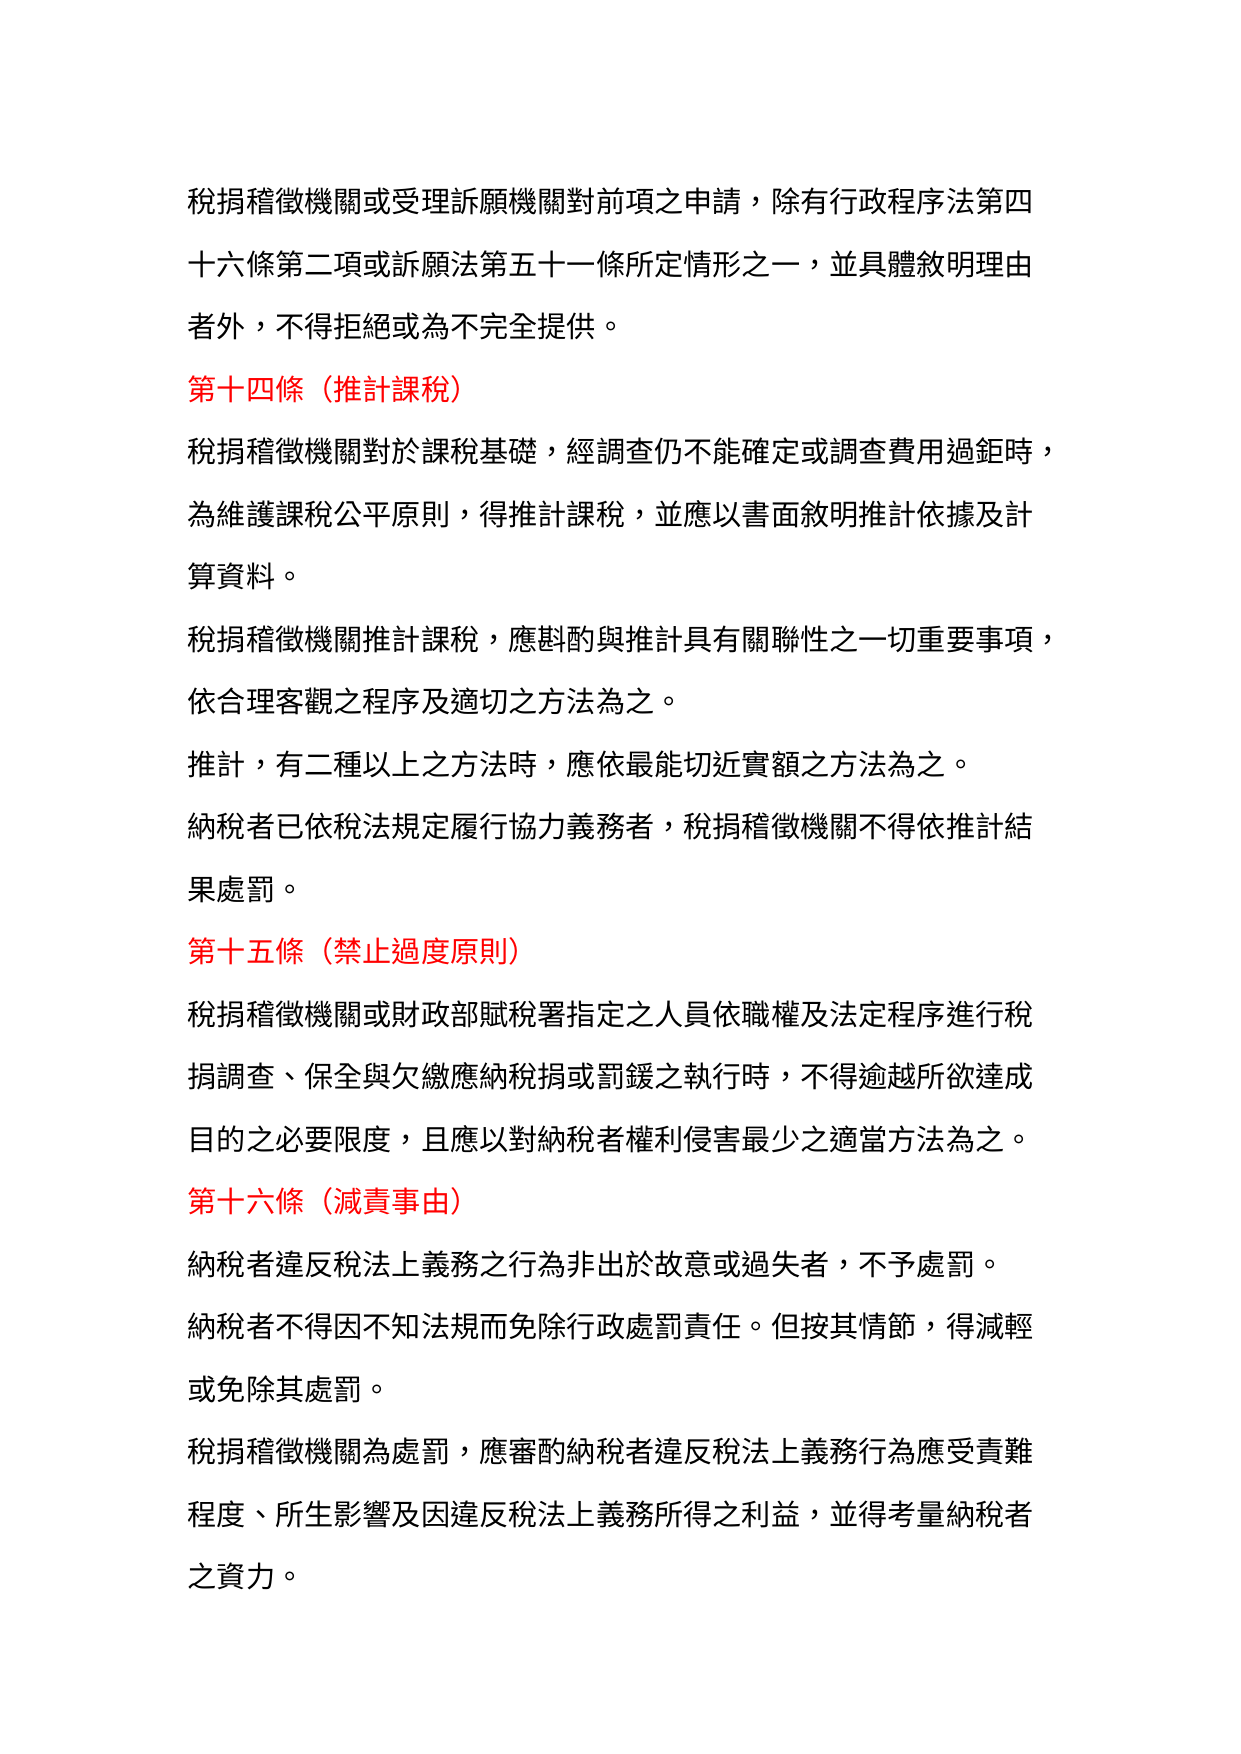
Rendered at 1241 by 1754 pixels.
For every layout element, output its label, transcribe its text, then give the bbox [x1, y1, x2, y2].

text 稅捐稽徵機關或受理訴願機關對前項之申請，除有行政程序法第四十六條第二項或訴願法第五十一條所定情形之一，並具體敘明理由者外，不得拒絕或為不完全提供。 [187, 158, 1053, 346]
text 第十五條（禁止過度原則） [187, 908, 1053, 971]
text 稅捐稽徵機關或財政部賦稅署指定之人員依職權及法定程序進行稅捐調查、保全與欠繳應納稅捐或罰鍰之執行時，不得逾越所欲達成目的之必要限度，且應以對納稅者權利侵害最少之適當方法為之。 [187, 971, 1053, 1158]
text 第十四條（推計課稅） [187, 346, 1053, 408]
text 推計，有二種以上之方法時，應依最能切近實額之方法為之。 [187, 721, 1053, 783]
text 納稅者不得因不知法規而免除行政處罰責任。但按其情節，得減輕或免除其處罰。 [187, 1283, 1053, 1408]
text 納稅者已依稅法規定履行協力義務者，稅捐稽徵機關不得依推計結果處罰。 [187, 783, 1053, 908]
text 納稅者違反稅法上義務之行為非出於故意或過失者，不予處罰。 [187, 1221, 1053, 1283]
text 稅捐稽徵機關推計課稅，應斟酌與推計具有關聯性之一切重要事項，依合理客觀之程序及適切之方法為之。 [187, 596, 1053, 721]
text 第十六條（減責事由） [187, 1158, 1053, 1221]
text 稅捐稽徵機關對於課稅基礎，經調查仍不能確定或調查費用過鉅時，為維護課稅公平原則，得推計課稅，並應以書面敘明推計依據及計算資料。 [187, 408, 1053, 596]
text 稅捐稽徵機關為處罰，應審酌納稅者違反稅法上義務行為應受責難程度、所生影響及因違反稅法上義務所得之利益，並得考量納稅者之資力。 [187, 1408, 1053, 1596]
